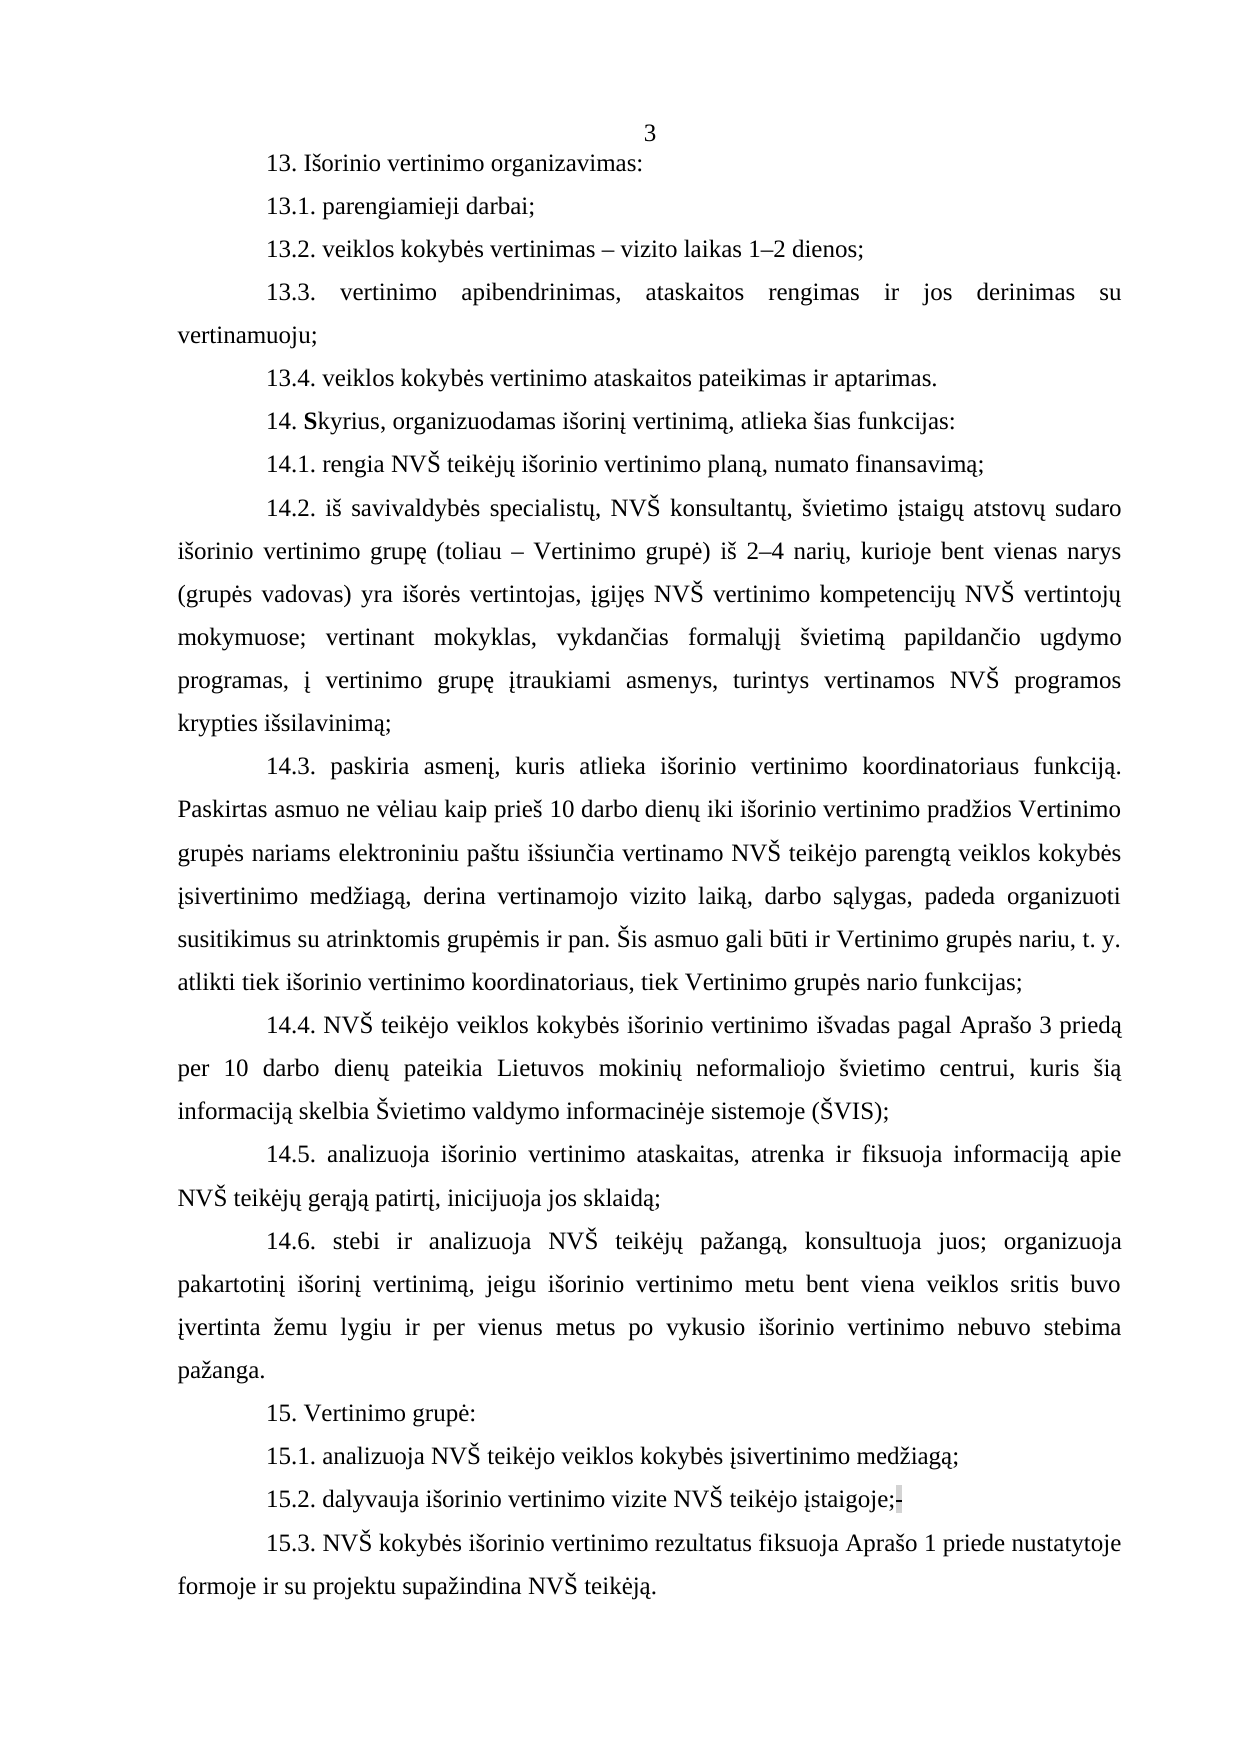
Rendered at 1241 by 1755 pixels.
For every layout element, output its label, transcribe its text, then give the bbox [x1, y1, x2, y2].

text 13.2. veiklos kokybės vertinimas – vizito laikas 1–2 dienos; [177, 234, 1122, 263]
text 14. Skyrius, organizuodamas išorinį vertinimą, atlieka šias funkcijas: [177, 406, 1122, 435]
text 13. Išorinio vertinimo organizavimas: [177, 148, 1122, 176]
text 13.3. vertinimo apibendrinimas, ataskaitos rengimas ir jos derinimas su vertinamuoju; [177, 277, 1122, 349]
text 15.1. analizuoja NVŠ teikėjo veiklos kokybės įsivertinimo medžiagą; [177, 1441, 1122, 1470]
text 13.1. parengiamieji darbai; [177, 191, 1122, 219]
text 14.6. stebi ir analizuoja NVŠ teikėjų pažangą, konsultuoja juos; organizuoja pakartotinį išorinį vertinimą, jeigu išorinio vertinimo metu bent viena veiklos sritis buvo įvertinta žemu lygiu ir per vienus metus po vykusio išorinio vertinimo nebuvo stebima pažanga. [177, 1226, 1122, 1384]
text 15.2. dalyvauja išorinio vertinimo vizite NVŠ teikėjo įstaigoje; [177, 1484, 1122, 1513]
text 14.4. NVŠ teikėjo veiklos kokybės išorinio vertinimo išvadas pagal Aprašo 3 priedą per 10 darbo dienų pateikia Lietuvos mokinių neformaliojo švietimo centrui, kuris šią informaciją skelbia Švietimo valdymo informacinėje sistemoje (ŠVIS); [177, 1010, 1122, 1125]
text 13.4. veiklos kokybės vertinimo ataskaitos pateikimas ir aptarimas. [177, 363, 1122, 392]
text 14.3. paskiria asmenį, kuris atlieka išorinio vertinimo koordinatoriaus funkciją. Paskirtas asmuo ne vėliau kaip prieš 10 darbo dienų iki išorinio vertinimo pradžios Vertinimo grupės nariams elektroniniu paštu išsiunčia vertinamo NVŠ teikėjo parengtą veiklos kokybės įsivertinimo medžiagą, derina vertinamojo vizito laiką, darbo sąlygas, padeda organizuoti susitikimus su atrinktomis grupėmis ir pan. Šis asmuo gali būti ir Vertinimo grupės nariu, t. y. atlikti tiek išorinio vertinimo koordinatoriaus, tiek Vertinimo grupės nario funkcijas; [177, 751, 1122, 996]
text 14.1. rengia NVŠ teikėjų išorinio vertinimo planą, numato finansavimą; [177, 449, 1122, 478]
text 15. Vertinimo grupė: [177, 1398, 1122, 1427]
text 14.2. iš savivaldybės specialistų, NVŠ konsultantų, švietimo įstaigų atstovų sudaro išorinio vertinimo grupę (toliau – Vertinimo grupė) iš 2–4 narių, kurioje bent vienas narys (grupės vadovas) yra išorės vertintojas, įgijęs NVŠ vertinimo kompetencijų NVŠ vertintojų mokymuose; vertinant mokyklas, vykdančias formalųjį švietimą papildančio ugdymo programas, į vertinimo grupę įtraukiami asmenys, turintys vertinamos NVŠ programos krypties išsilavinimą; [177, 493, 1122, 737]
text 15.3. NVŠ kokybės išorinio vertinimo rezultatus fiksuoja Aprašo 1 priede nustatytoje formoje ir su projektu supažindina NVŠ teikėją. [177, 1528, 1122, 1599]
text 14.5. analizuoja išorinio vertinimo ataskaitas, atrenka ir fiksuoja informaciją apie NVŠ teikėjų gerąją patirtį, inicijuoja jos sklaidą; [177, 1139, 1122, 1211]
